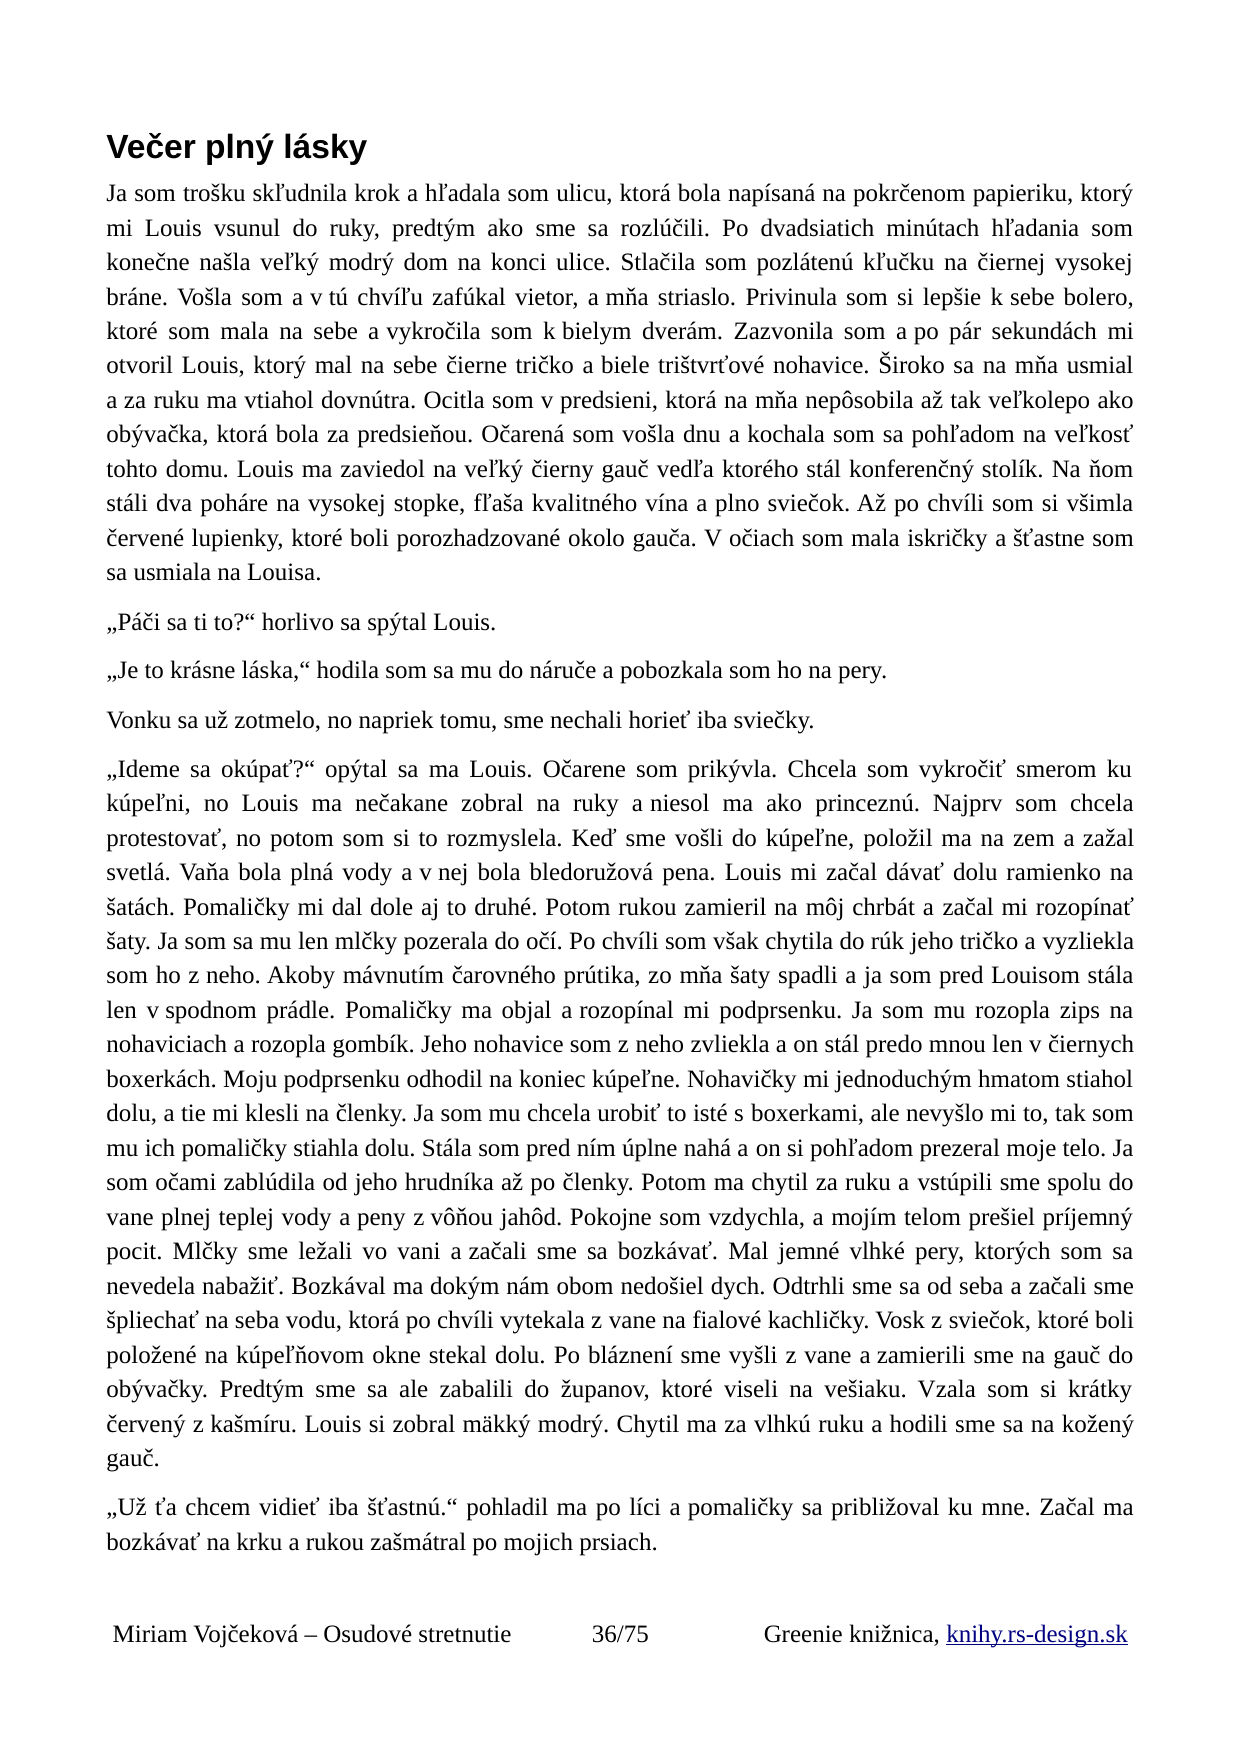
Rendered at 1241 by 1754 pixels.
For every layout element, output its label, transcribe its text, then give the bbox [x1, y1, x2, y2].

text „Páči sa ti to?“ horlivo sa spýtal Louis. [106, 607, 1134, 635]
text „Ideme sa okúpať?“ opýtal sa ma Louis. Očarene som prikývla. Chcela som vykročiť smerom ku kúpeľni, no Louis ma nečakane zobral na ruky a niesol ma ako princeznú. Najprv som chcela protestovať, no potom som si to rozmyslela. Keď sme vošli do kúpeľne, položil ma na zem a zažal svetlá. Vaňa bola plná vody a v nej bola bledoružová pena. Louis mi začal dávať dolu ramienko na šatách. Pomaličky mi dal dole aj to druhé. Potom rukou zamieril na môj chrbát a začal mi rozopínať šaty. Ja som sa mu len mlčky pozerala do očí. Po chvíli som však chytila do rúk jeho tričko a vyzliekla som ho z neho. Akoby mávnutím čarovného prútika, zo mňa šaty spadli a ja som pred Louisom stála len v spodnom prádle. Pomaličky ma objal a rozopínal mi podprsenku. Ja som mu rozopla zips na nohaviciach a rozopla gombík. Jeho nohavice som z neho zvliekla a on stál predo mnou len v čiernych boxerkách. Moju podprsenku odhodil na koniec kúpeľne. Nohavičky mi jednoduchým hmatom stiahol dolu, a tie mi klesli na členky. Ja som mu chcela urobiť to isté s boxerkami, ale nevyšlo mi to, tak som mu ich pomaličky stiahla dolu. Stála som pred ním úplne nahá a on si pohľadom prezeral moje telo. Ja som očami zablúdila od jeho hrudníka až po členky. Potom ma chytil za ruku a vstúpili sme spolu do vane plnej teplej vody a peny z vôňou jahôd. Pokojne som vzdychla, a mojím telom prešiel príjemný pocit. Mlčky sme ležali vo vani a začali sme sa bozkávať. Mal jemné vlhké pery, ktorých som sa nevedela nabažiť. Bozkával ma dokým nám obom nedošiel dych. Odtrhli sme sa od seba a začali sme špliechať na seba vodu, ktorá po chvíli vytekala z vane na fialové kachličky. Vosk z sviečok, ktoré boli položené na kúpeľňovom okne stekal dolu. Po bláznení sme vyšli z vane a zamierili sme na gauč do obývačky. Predtým sme sa ale zabalili do županov, ktoré viseli na vešiaku. Vzala som si krátky červený z kašmíru. Louis si zobral mäkký modrý. Chytil ma za vlhkú ruku a hodili sme sa na kožený gauč. [106, 754, 1134, 1472]
text „Už ťa chcem vidieť iba šťastnú.“ pohladil ma po líci a pomaličky sa približoval ku mne. Začal ma bozkávať na krku a rukou zašmátral po mojich prsiach. [106, 1492, 1134, 1556]
text „Je to krásne láska,“ hodila som sa mu do náruče a pobozkala som ho na pery. [106, 656, 1134, 684]
text Ja som trošku skľudnila krok a hľadala som ulicu, ktorá bola napísaná na pokrčenom papieriku, ktorý mi Louis vsunul do ruky, predtým ako sme sa rozlúčili. Po dvadsiatich minútach hľadania som konečne našla veľký modrý dom na konci ulice. Stlačila som pozlátenú kľučku na čiernej vysokej bráne. Vošla som a v tú chvíľu zafúkal vietor, a mňa striaslo. Privinula som si lepšie k sebe bolero, ktoré som mala na sebe a vykročila som k bielym dverám. Zazvonila som a po pár sekundách mi otvoril Louis, ktorý mal na sebe čierne tričko a biele trištvrťové nohavice. Široko sa na mňa usmial a za ruku ma vtiahol dovnútra. Ocitla som v predsieni, ktorá na mňa nepôsobila až tak veľkolepo ako obývačka, ktorá bola za predsieňou. Očarená som vošla dnu a kochala som sa pohľadom na veľkosť tohto domu. Louis ma zaviedol na veľký čierny gauč vedľa ktorého stál konferenčný stolík. Na ňom stáli dva poháre na vysokej stopke, fľaša kvalitného vína a plno sviečok. Až po chvíli som si všimla červené lupienky, ktoré boli porozhadzované okolo gauča. V očiach som mala iskričky a šťastne som sa usmiala na Louisa. [106, 178, 1134, 586]
text Vonku sa už zotmelo, no napriek tomu, sme nechali horieť iba sviečky. [106, 705, 1134, 733]
subtitle Večer plný lásky [106, 127, 1134, 166]
